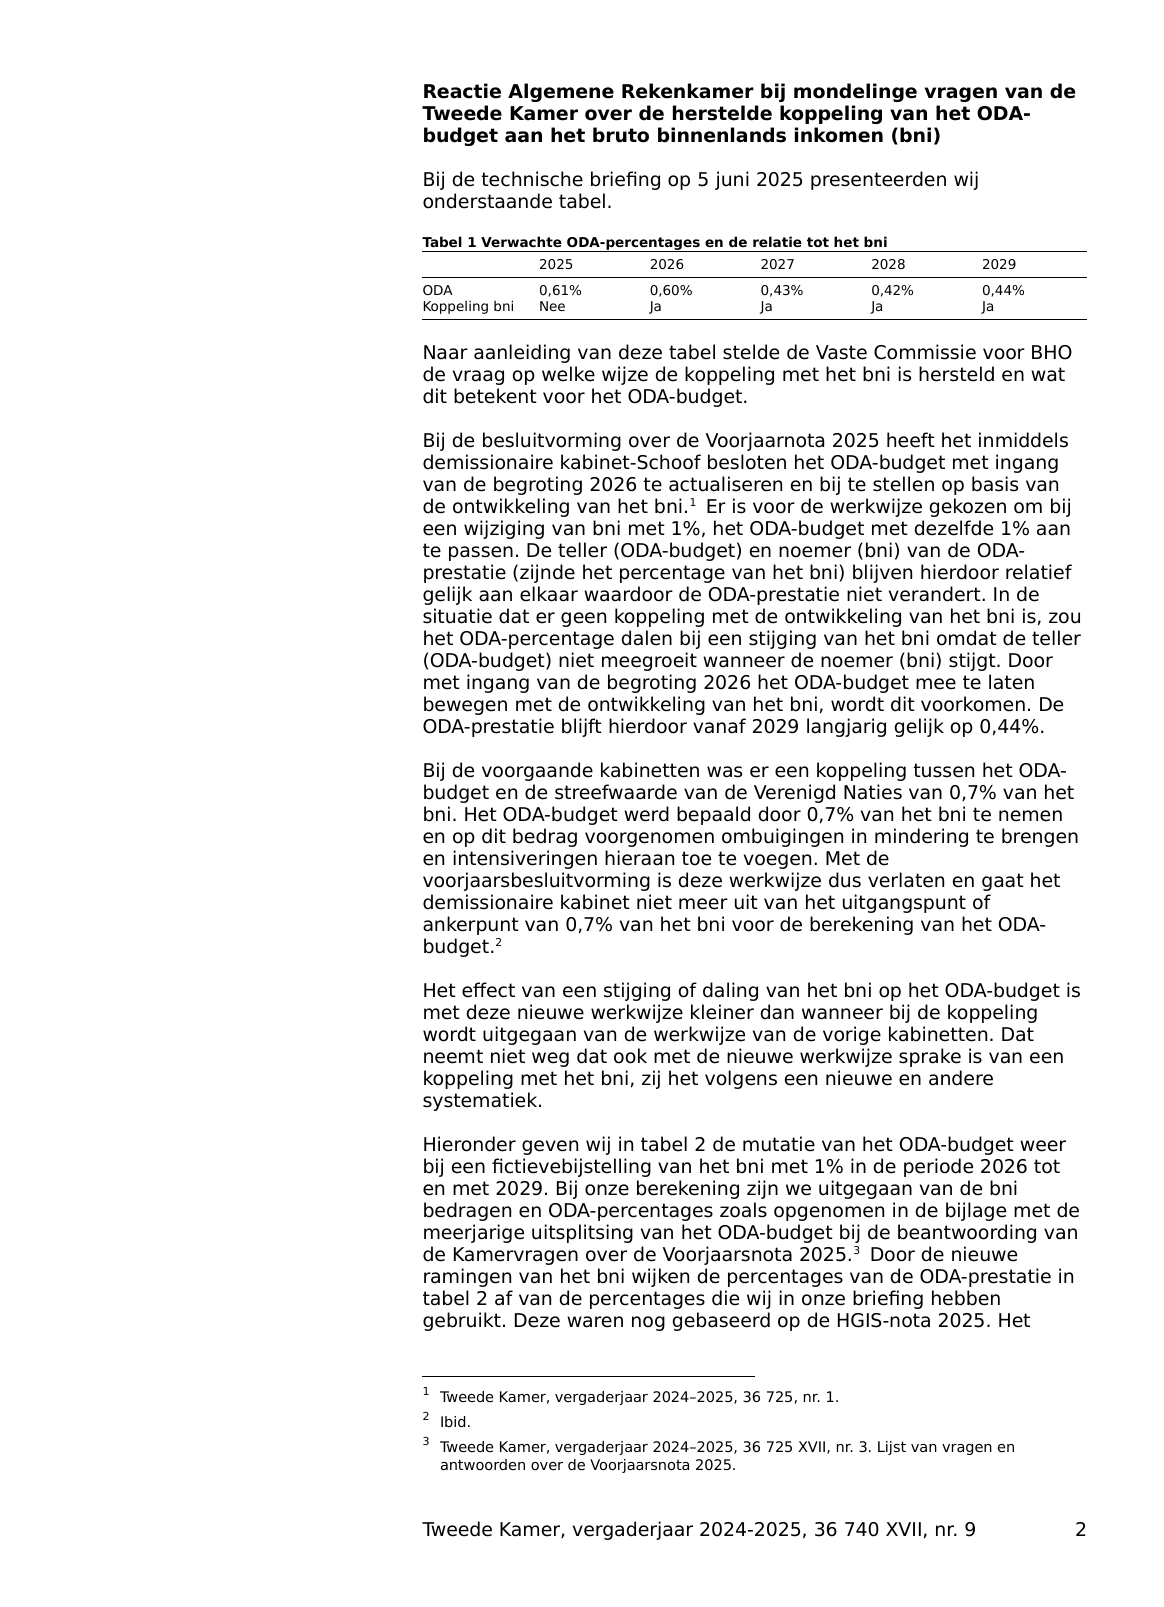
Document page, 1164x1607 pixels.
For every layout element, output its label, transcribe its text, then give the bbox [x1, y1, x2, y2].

table_cell Koppeling bni [422, 299, 533, 319]
subtitle Reactie Algemene Rekenkamer bij mondelinge vragen van de Tweede Kamer over de herstelde koppeling van het ODA-budget aan het bruto binnenlands inkomen (bni) [422, 81, 1087, 147]
table_cell 2028 [865, 252, 976, 277]
table_cell Nee [533, 299, 644, 319]
table_header Tabel 1 Verwachte ODA-percentages en de relatie tot het bni [422, 235, 1087, 251]
table_cell Ja [754, 299, 865, 319]
text Tweede Kamer, vergaderjaar 2024–2025, 36 725, nr. 1. [422, 1385, 1087, 1407]
table_cell Ja [644, 299, 754, 319]
text Naar aanleiding van deze tabel stelde de Vaste Commissie voor BHO de vraag op welke wijze de koppeling met het bni is hersteld en wat dit betekent voor het ODA-budget. [422, 342, 1087, 408]
table_cell ODA [422, 278, 533, 298]
table_cell Ja [976, 299, 1087, 319]
table_cell 0,42% [865, 278, 976, 298]
text Het effect van een stijging of daling van het bni op het ODA-budget is met deze nieuwe werkwijze kleiner dan wanneer bij de koppeling wordt uitgegaan van de werkwijze van de vorige kabinetten. Dat neemt niet weg dat ook met de nieuwe werkwijze sprake is van een koppeling met het bni, zij het volgens een nieuwe en andere systematiek. [422, 980, 1087, 1112]
table_cell 0,60% [644, 278, 754, 298]
text Tweede Kamer, vergaderjaar 2024–2025, 36 725 XVII, nr. 3. Lijst van vragen en antwoorden over de Voorjaarsnota 2025. [422, 1435, 1087, 1474]
table_cell 2025 [533, 252, 644, 277]
table_cell 0,43% [754, 278, 865, 298]
text Hieronder geven wij in tabel 2 de mutatie van het ODA-budget weer bij een fictievebijstelling van het bni met 1% in de periode 2026 tot en met 2029. Bij onze berekening zijn we uitgegaan van de bni bedragen en ODA-percentages zoals opgenomen in de bijlage met de meerjarige uitsplitsing van het ODA-budget bij de beantwoording van de Kamervragen over de Voorjaarsnota 2025. Door de nieuwe ramingen van het bni wijken de percentages van de ODA-prestatie in tabel 2 af van de percentages die wij in onze briefing hebben gebruikt. Deze waren nog gebaseerd op de HGIS-nota 2025. Het [422, 1134, 1087, 1332]
table_cell 0,61% [533, 278, 644, 298]
table_cell 0,44% [976, 278, 1087, 298]
table_cell Ja [865, 299, 976, 319]
table_cell 2026 [644, 252, 754, 277]
table_cell 2027 [754, 252, 865, 277]
text Bij de voorgaande kabinetten was er een koppeling tussen het ODA-budget en de streefwaarde van de Verenigd Naties van 0,7% van het bni. Het ODA-budget werd bepaald door 0,7% van het bni te nemen en op dit bedrag voorgenomen ombuigingen in mindering te brengen en intensiveringen hieraan toe te voegen. Met de voorjaarsbesluitvorming is deze werkwijze dus verlaten en gaat het demissionaire kabinet niet meer uit van het uitgangspunt of ankerpunt van 0,7% van het bni voor de berekening van het ODA-budget. [422, 760, 1087, 958]
table_cell 2029 [976, 252, 1087, 277]
text Bij de besluitvorming over de Voorjaarnota 2025 heeft het inmiddels demissionaire kabinet-Schoof besloten het ODA-budget met ingang van de begroting 2026 te actualiseren en bij te stellen op basis van de ontwikkeling van het bni. Er is voor de werkwijze gekozen om bij een wijziging van bni met 1%, het ODA-budget met dezelfde 1% aan te passen. De teller (ODA-budget) en noemer (bni) van de ODA-prestatie (zijnde het percentage van het bni) blijven hierdoor relatief gelijk aan elkaar waardoor de ODA-prestatie niet verandert. In de situatie dat er geen koppeling met de ontwikkeling van het bni is, zou het ODA-percentage dalen bij een stijging van het bni omdat de teller (ODA-budget) niet meegroeit wanneer de noemer (bni) stijgt. Door met ingang van de begroting 2026 het ODA-budget mee te laten bewegen met de ontwikkeling van het bni, wordt dit voorkomen. De ODA-prestatie blijft hierdoor vanaf 2029 langjarig gelijk op 0,44%. [422, 430, 1087, 738]
text Ibid. [422, 1410, 1087, 1432]
table_cell [422, 252, 533, 277]
text Bij de technische briefing op 5 juni 2025 presenteerden wij onderstaande tabel. [422, 169, 1087, 213]
